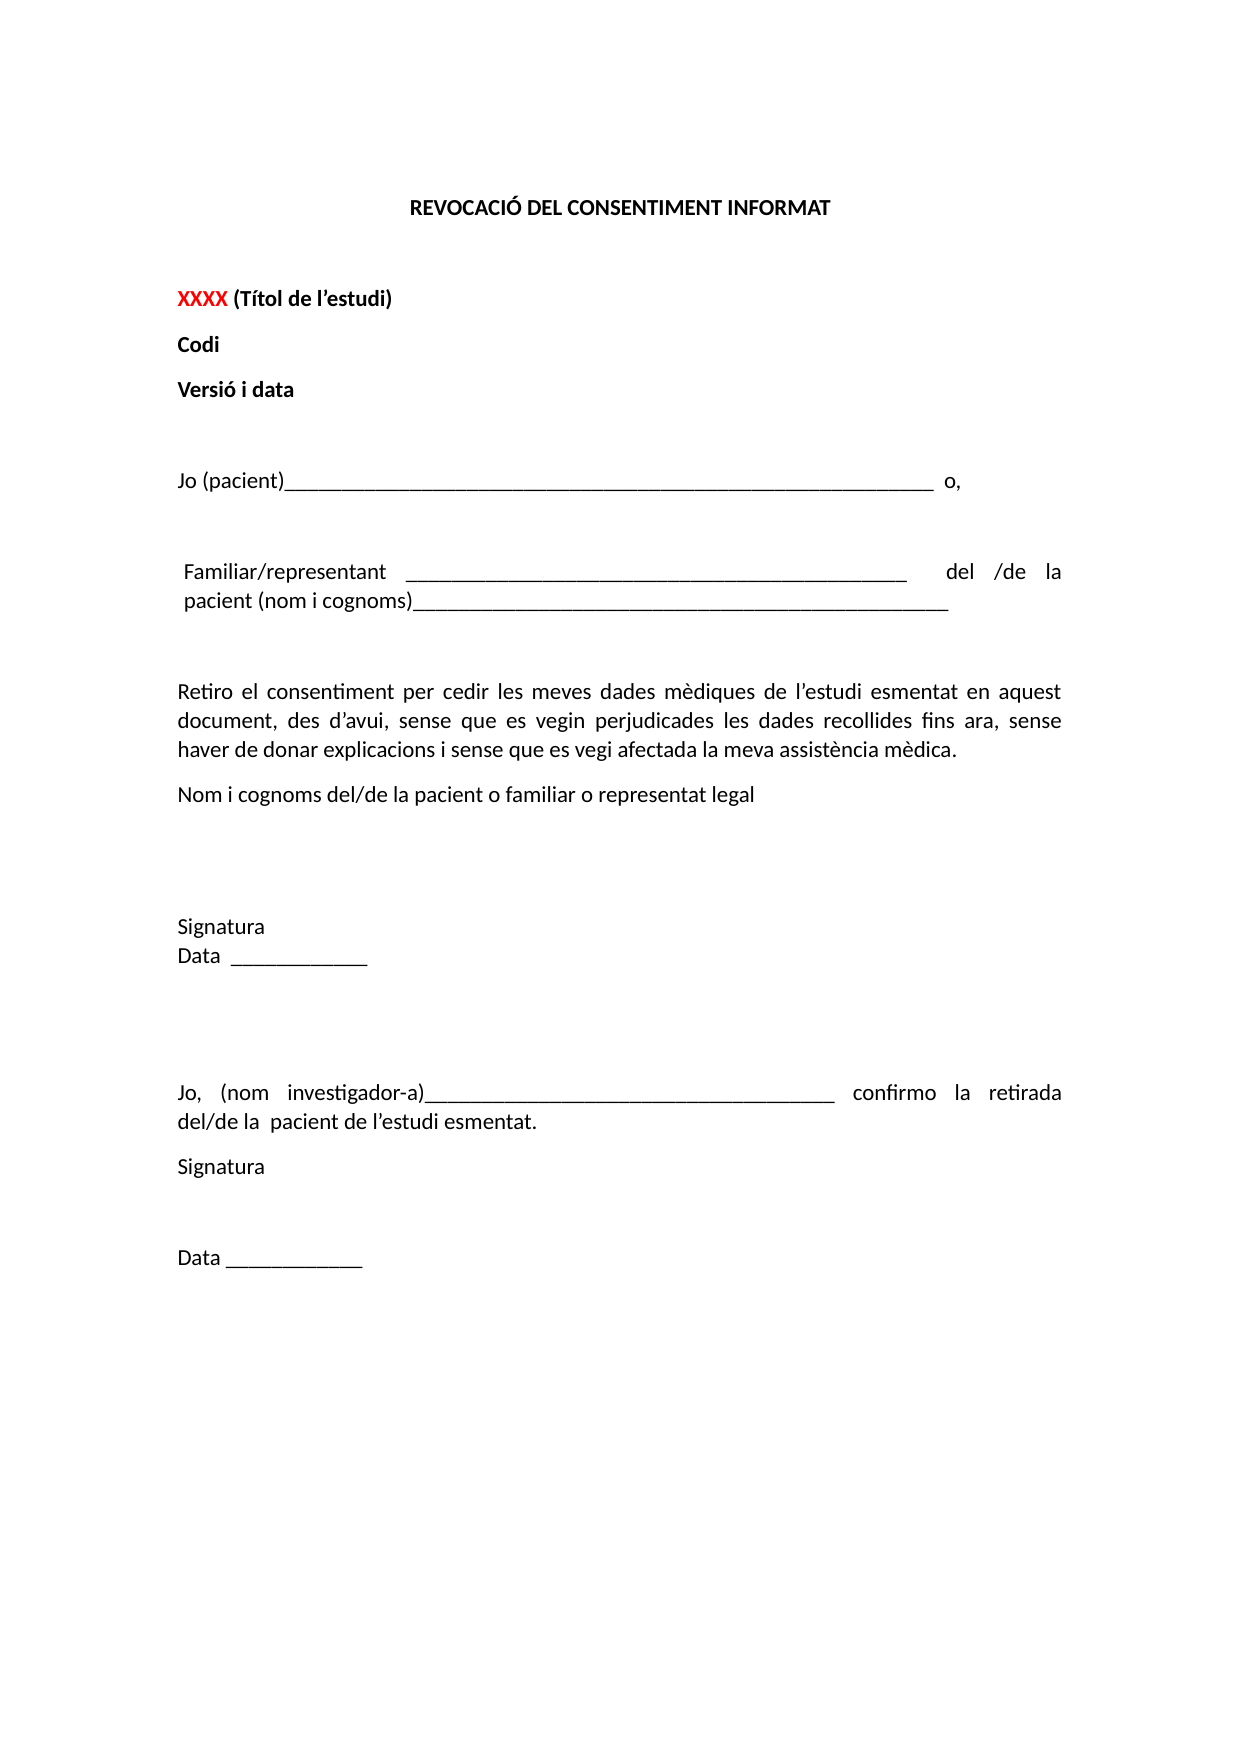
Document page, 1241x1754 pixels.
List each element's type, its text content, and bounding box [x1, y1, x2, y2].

text Signatura [177, 1152, 1063, 1180]
text REVOCACIÓ DEL CONSENTIMENT INFORMAT [177, 193, 1063, 221]
text XXXX (Títol de l’estudi) [177, 284, 1063, 312]
text Familiar/representant ____________________________________________ del /de la pacient (nom i cognoms)_______________________________________________ [183, 557, 1063, 614]
text Codi [177, 330, 1063, 358]
text Signatura [177, 912, 1063, 941]
text Retiro el consentiment per cedir les meves dades mèdiques de l’estudi esmentat en aquest document, des d’avui, sense que es vegin perjudicades les dades recollides fins ara, sense haver de donar explicacions i sense que es vegi afectada la meva assistència mèdica. [177, 677, 1063, 763]
text Data ____________ [177, 941, 1063, 969]
text Jo, (nom investigador-a)____________________________________ confirmo la retirada del/de la pacient de l’estudi esmentat. [177, 1078, 1063, 1135]
text Nom i cognoms del/de la pacient o familiar o representat legal [177, 780, 1063, 808]
text Jo (pacient)_________________________________________________________ o, [177, 466, 1063, 494]
text Versió i data [177, 375, 1063, 403]
text Data ____________ [177, 1243, 1063, 1271]
